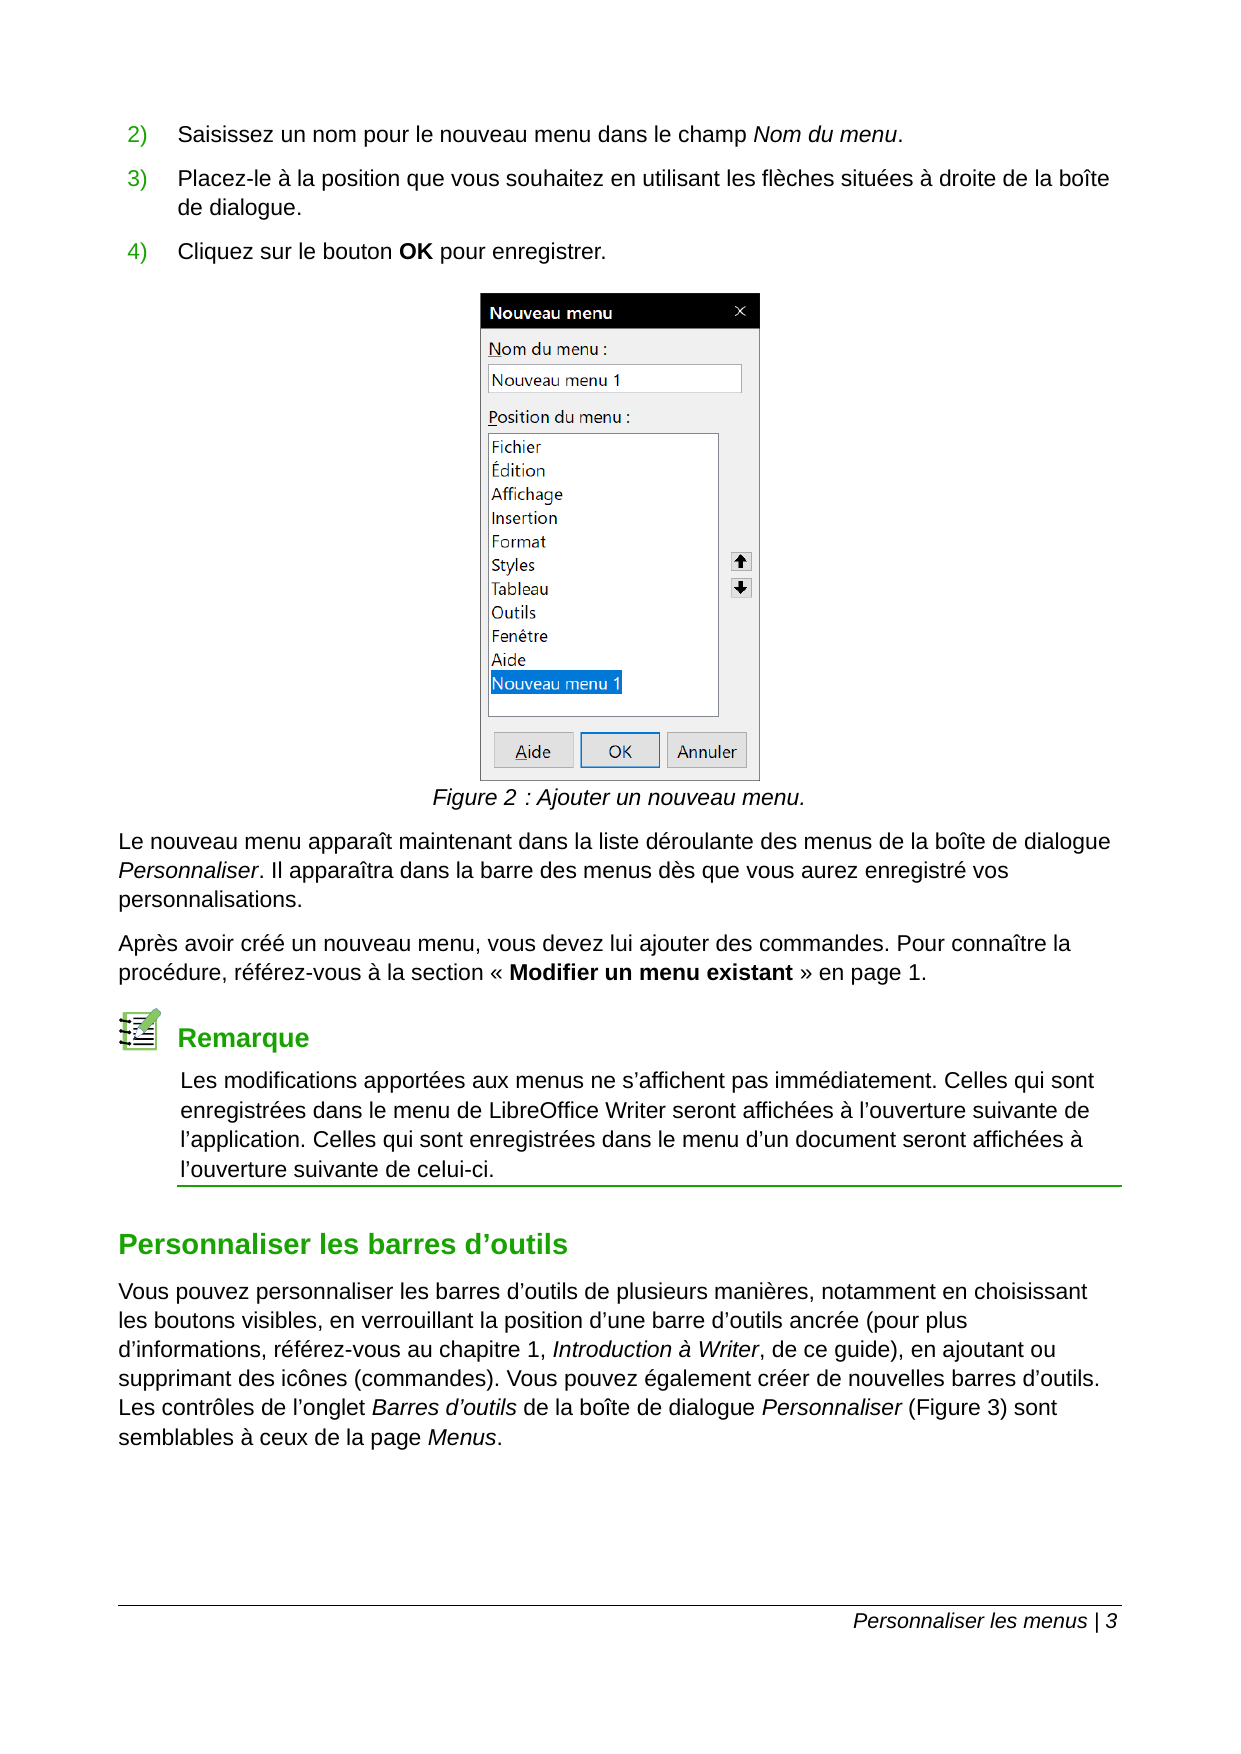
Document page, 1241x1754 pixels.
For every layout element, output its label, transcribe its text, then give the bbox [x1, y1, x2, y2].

text Après avoir créé un nouveau menu, vous devez lui ajouter des commandes. Pour connaître la procédure, référez-vous à la section « Modifier un menu existant » en page 1. [118, 927, 1122, 985]
picture [480, 293, 760, 781]
text Le nouveau menu apparaît maintenant dans la liste déroulante des menus de la boîte de dialogue Personnaliser. Il apparaîtra dans la barre des menus dès que vous aurez enregistré vos personnalisations. [118, 825, 1122, 912]
text Les modifications apportées aux menus ne s’affichent pas immédiatement. Celles qui sont enregistrées dans le menu de LibreOffice Writer seront affichées à l’ouverture suivante de l’application. Celles qui sont enregistrées dans le menu d’un document seront affichées à l’ouverture suivante de celui-ci. [177, 1061, 1122, 1185]
text Figure 2 : Ajouter un nouveau menu. [118, 781, 1122, 810]
subtitle Personnaliser les barres d’outils [118, 1231, 1122, 1260]
list Remarque [118, 1007, 1122, 1054]
list Cliquez sur le bouton OK pour enregistrer. [148, 235, 1122, 264]
text Vous pouvez personnaliser les barres d’outils de plusieurs manières, notamment en choisissant les boutons visibles, en verrouillant la position d’une barre d’outils ancrée (pour plus d’informations, référez-vous au chapitre 1, Introduction à Writer, de ce guide), en ajoutant ou supprimant des icônes (commandes). Vous pouvez également créer de nouvelles barres d’outils. Les contrôles de l’onglet Barres d’outils de la boîte de dialogue Personnaliser (Figure 3) sont semblables à ceux de la page Menus. [118, 1275, 1122, 1450]
list Saisissez un nom pour le nouveau menu dans le champ Nom du menu. [148, 118, 1122, 147]
list Placez-le à la position que vous souhaitez en utilisant les flèches situées à droite de la boîte de dialogue. [148, 162, 1122, 220]
